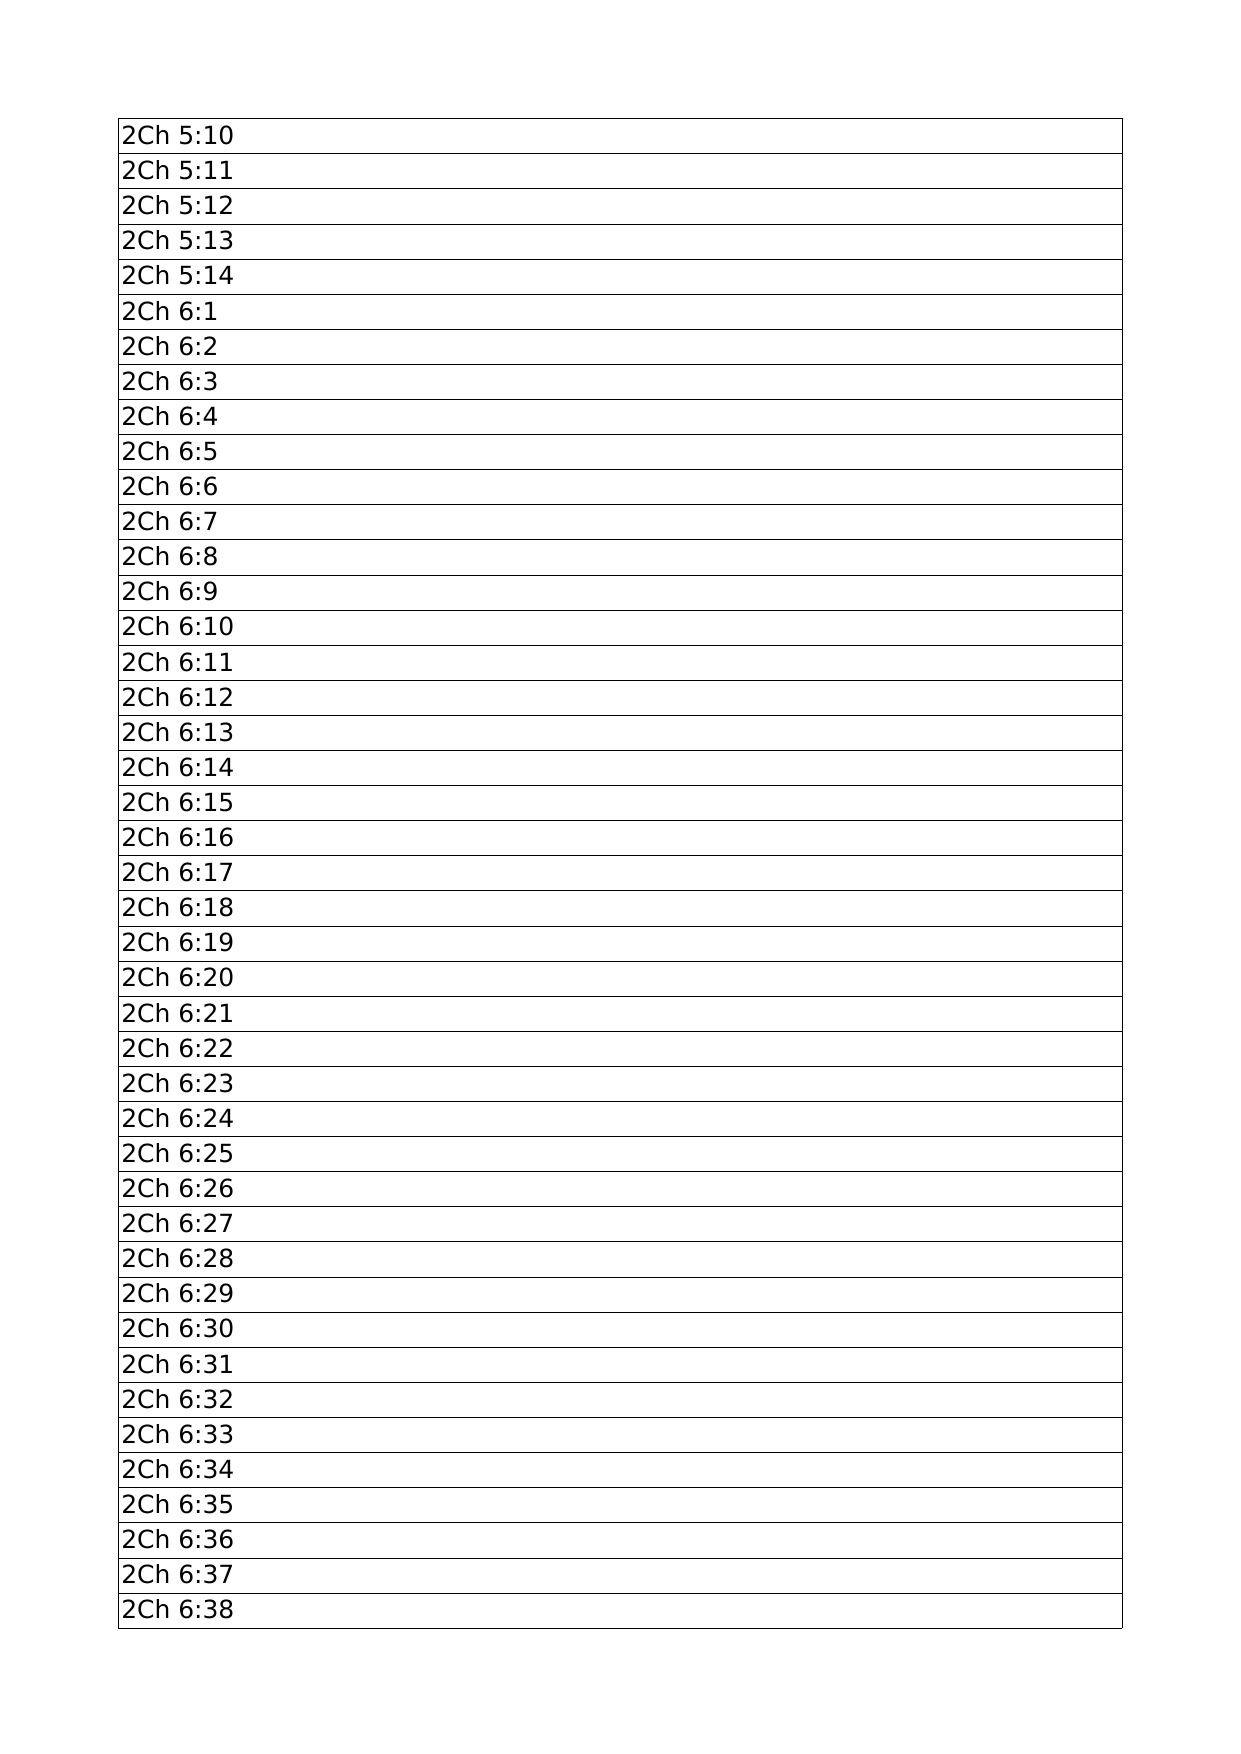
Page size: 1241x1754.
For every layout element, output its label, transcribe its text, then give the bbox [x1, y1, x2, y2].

table_cell 2Ch 6:38 [119, 1594, 1122, 1628]
table_cell 2Ch 6:32 [119, 1383, 1122, 1417]
table_cell 2Ch 5:14 [119, 260, 1122, 294]
table_cell 2Ch 5:13 [119, 225, 1122, 258]
table_cell 2Ch 6:15 [119, 786, 1122, 820]
table_cell 2Ch 6:14 [119, 751, 1122, 785]
table_cell 2Ch 6:35 [119, 1488, 1122, 1522]
table_cell 2Ch 6:4 [119, 400, 1122, 434]
table_cell 2Ch 5:12 [119, 189, 1122, 223]
table_cell 2Ch 6:10 [119, 611, 1122, 645]
table_cell 2Ch 6:2 [119, 330, 1122, 364]
table_cell 2Ch 6:24 [119, 1102, 1122, 1136]
table_cell 2Ch 6:16 [119, 821, 1122, 855]
table_cell 2Ch 6:34 [119, 1453, 1122, 1487]
table_cell 2Ch 6:22 [119, 1032, 1122, 1066]
table_cell 2Ch 6:37 [119, 1559, 1122, 1592]
table_cell 2Ch 6:7 [119, 505, 1122, 539]
table_cell 2Ch 6:27 [119, 1207, 1122, 1241]
table_cell 2Ch 6:29 [119, 1278, 1122, 1312]
table_cell 2Ch 5:11 [119, 154, 1122, 188]
table_cell 2Ch 6:13 [119, 716, 1122, 750]
table_cell 2Ch 6:36 [119, 1523, 1122, 1557]
table_cell 2Ch 6:3 [119, 365, 1122, 399]
table_cell 2Ch 6:9 [119, 576, 1122, 609]
table_cell 2Ch 6:31 [119, 1348, 1122, 1382]
table_cell 2Ch 6:1 [119, 295, 1122, 329]
table_cell 2Ch 6:18 [119, 891, 1122, 926]
table_cell 2Ch 6:26 [119, 1172, 1122, 1206]
table_cell 2Ch 6:21 [119, 997, 1122, 1031]
table_cell 2Ch 6:20 [119, 962, 1122, 996]
table_cell 2Ch 6:11 [119, 646, 1122, 680]
table_cell 2Ch 5:10 [119, 119, 1122, 153]
table_cell 2Ch 6:33 [119, 1418, 1122, 1452]
table_cell 2Ch 6:5 [119, 435, 1122, 469]
table_cell 2Ch 6:28 [119, 1242, 1122, 1277]
table_cell 2Ch 6:25 [119, 1137, 1122, 1171]
table_cell 2Ch 6:8 [119, 540, 1122, 574]
table_cell 2Ch 6:6 [119, 470, 1122, 504]
table_cell 2Ch 6:30 [119, 1313, 1122, 1347]
table_cell 2Ch 6:17 [119, 856, 1122, 890]
table_cell 2Ch 6:12 [119, 681, 1122, 715]
table_cell 2Ch 6:19 [119, 927, 1122, 961]
table_cell 2Ch 6:23 [119, 1067, 1122, 1101]
